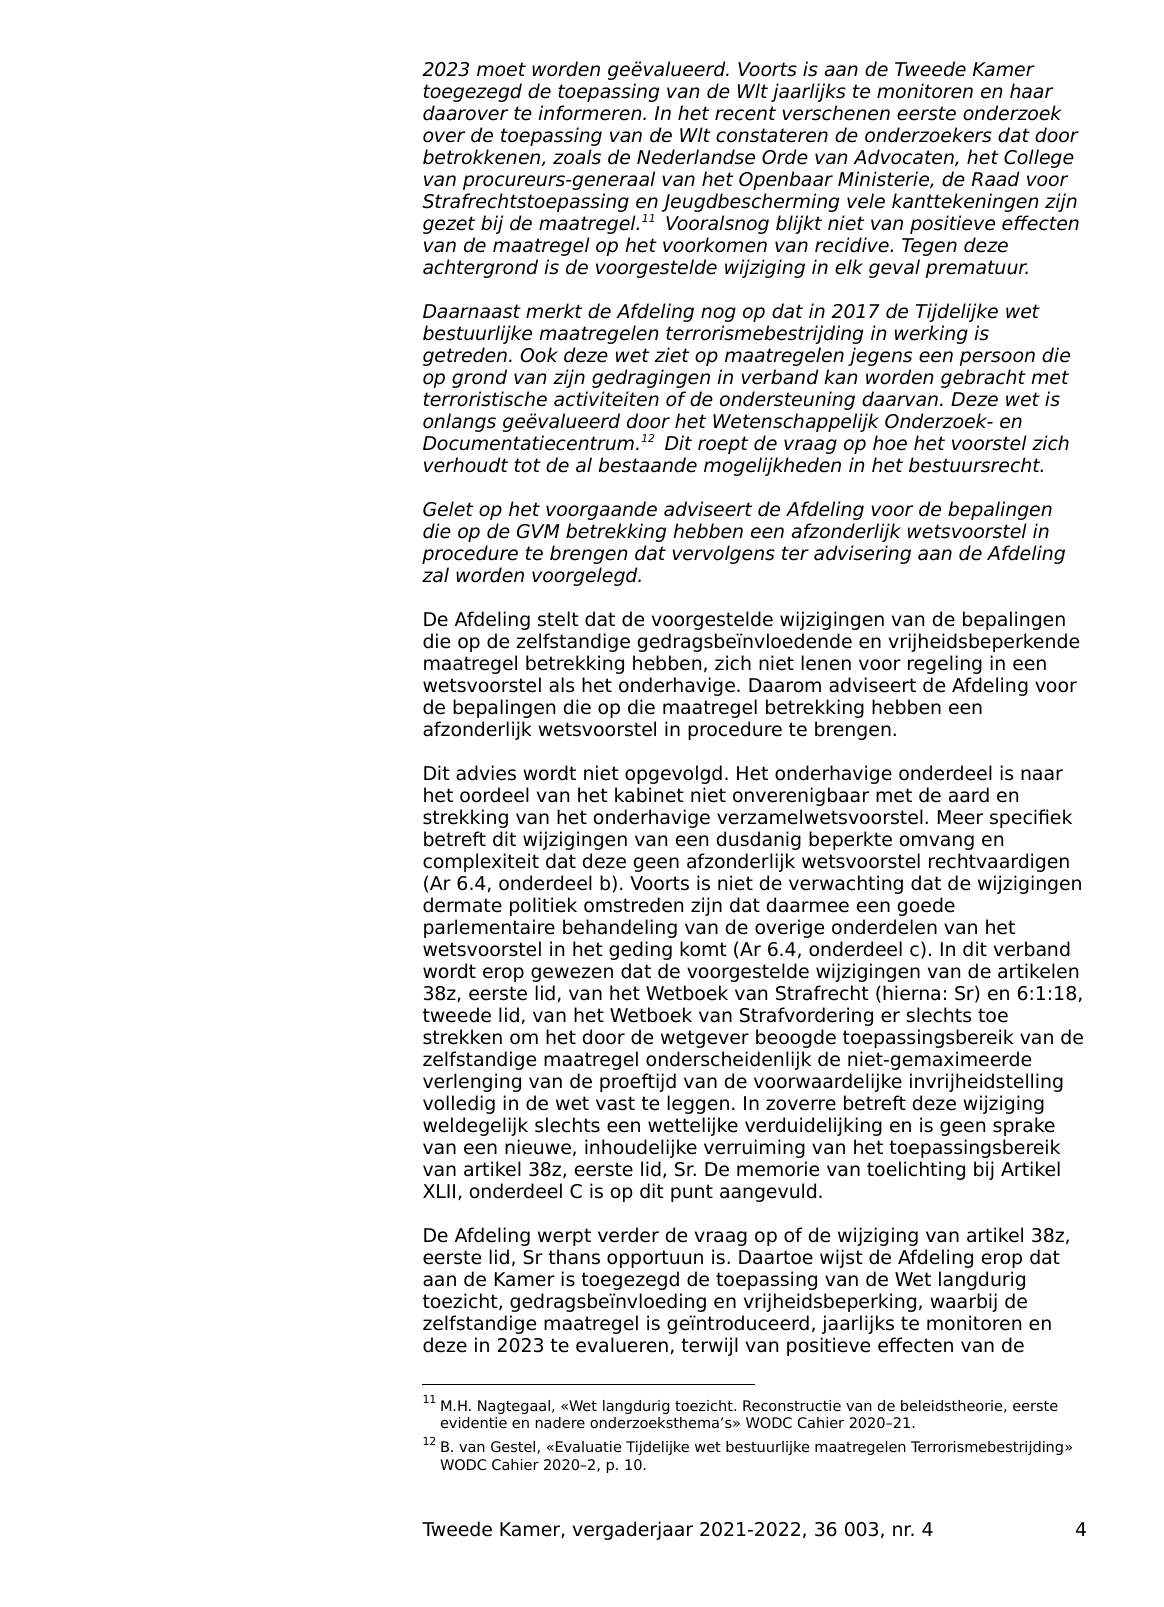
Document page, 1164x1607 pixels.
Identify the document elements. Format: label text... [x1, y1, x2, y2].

text Daarnaast merkt de Afdeling nog op dat in 2017 de Tijdelijke wet bestuurlijke maatregelen terrorismebestrijding in werking is getreden. Ook deze wet ziet op maatregelen jegens een persoon die op grond van zijn gedragingen in verband kan worden gebracht met terroristische activiteiten of de ondersteuning daarvan. Deze wet is onlangs geëvalueerd door het Wetenschappelijk Onderzoek- en Documentatiecentrum. Dit roept de vraag op hoe het voorstel zich verhoudt tot de al bestaande mogelijkheden in het bestuursrecht. [422, 301, 1087, 477]
text M.H. Nagtegaal, «Wet langdurig toezicht. Reconstructie van de beleidstheorie, eerste evidentie en nadere onderzoeksthema’s» WODC Cahier 2020–21. [422, 1393, 1087, 1432]
text B. van Gestel, «Evaluatie Tijdelijke wet bestuurlijke maatregelen Terrorismebestrijding» WODC Cahier 2020–2, p. 10. [422, 1435, 1087, 1474]
text Gelet op het voorgaande adviseert de Afdeling voor de bepalingen die op de GVM betrekking hebben een afzonderlijk wetsvoorstel in procedure te brengen dat vervolgens ter advisering aan de Afdeling zal worden voorgelegd. [422, 499, 1087, 587]
text De Afdeling stelt dat de voorgestelde wijzigingen van de bepalingen die op de zelfstandige gedragsbeïnvloedende en vrijheidsbeperkende maatregel betrekking hebben, zich niet lenen voor regeling in een wetsvoorstel als het onderhavige. Daarom adviseert de Afdeling voor de bepalingen die op die maatregel betrekking hebben een afzonderlijk wetsvoorstel in procedure te brengen. [422, 609, 1087, 741]
text Dit advies wordt niet opgevolgd. Het onderhavige onderdeel is naar het oordeel van het kabinet niet onverenigbaar met de aard en strekking van het onderhavige verzamelwetsvoorstel. Meer specifiek betreft dit wijzigingen van een dusdanig beperkte omvang en complexiteit dat deze geen afzonderlijk wetsvoorstel rechtvaardigen (Ar 6.4, onderdeel b). Voorts is niet de verwachting dat de wijzigingen dermate politiek omstreden zijn dat daarmee een goede parlementaire behandeling van de overige onderdelen van het wetsvoorstel in het geding komt (Ar 6.4, onderdeel c). In dit verband wordt erop gewezen dat de voorgestelde wijzigingen van de artikelen 38z, eerste lid, van het Wetboek van Strafrecht (hierna: Sr) en 6:1:18, tweede lid, van het Wetboek van Strafvordering er slechts toe strekken om het door de wetgever beoogde toepassingsbereik van de zelfstandige maatregel onderscheidenlijk de niet-gemaximeerde verlenging van de proeftijd van de voorwaardelijke invrijheidstelling volledig in de wet vast te leggen. In zoverre betreft deze wijziging weldegelijk slechts een wettelijke verduidelijking en is geen sprake van een nieuwe, inhoudelijke verruiming van het toepassingsbereik van artikel 38z, eerste lid, Sr. De memorie van toelichting bij Artikel XLII, onderdeel C is op dit punt aangevuld. [422, 763, 1087, 1203]
text De Afdeling werpt verder de vraag op of de wijziging van artikel 38z, eerste lid, Sr thans opportuun is. Daartoe wijst de Afdeling erop dat aan de Kamer is toegezegd de toepassing van de Wet langdurig toezicht, gedragsbeïnvloeding en vrijheidsbeperking, waarbij de zelfstandige maatregel is geïntroduceerd, jaarlijks te monitoren en deze in 2023 te evalueren, terwijl van positieve effecten van de [422, 1225, 1087, 1357]
text 2023 moet worden geëvalueerd. Voorts is aan de Tweede Kamer toegezegd de toepassing van de Wlt jaarlijks te monitoren en haar daarover te informeren. In het recent verschenen eerste onderzoek over de toepassing van de Wlt constateren de onderzoekers dat door betrokkenen, zoals de Nederlandse Orde van Advocaten, het College van procureurs-generaal van het Openbaar Ministerie, de Raad voor Strafrechtstoepassing en Jeugdbescherming vele kanttekeningen zijn gezet bij de maatregel. Vooralsnog blijkt niet van positieve effecten van de maatregel op het voorkomen van recidive. Tegen deze achtergrond is de voorgestelde wijziging in elk geval prematuur. [422, 59, 1087, 279]
